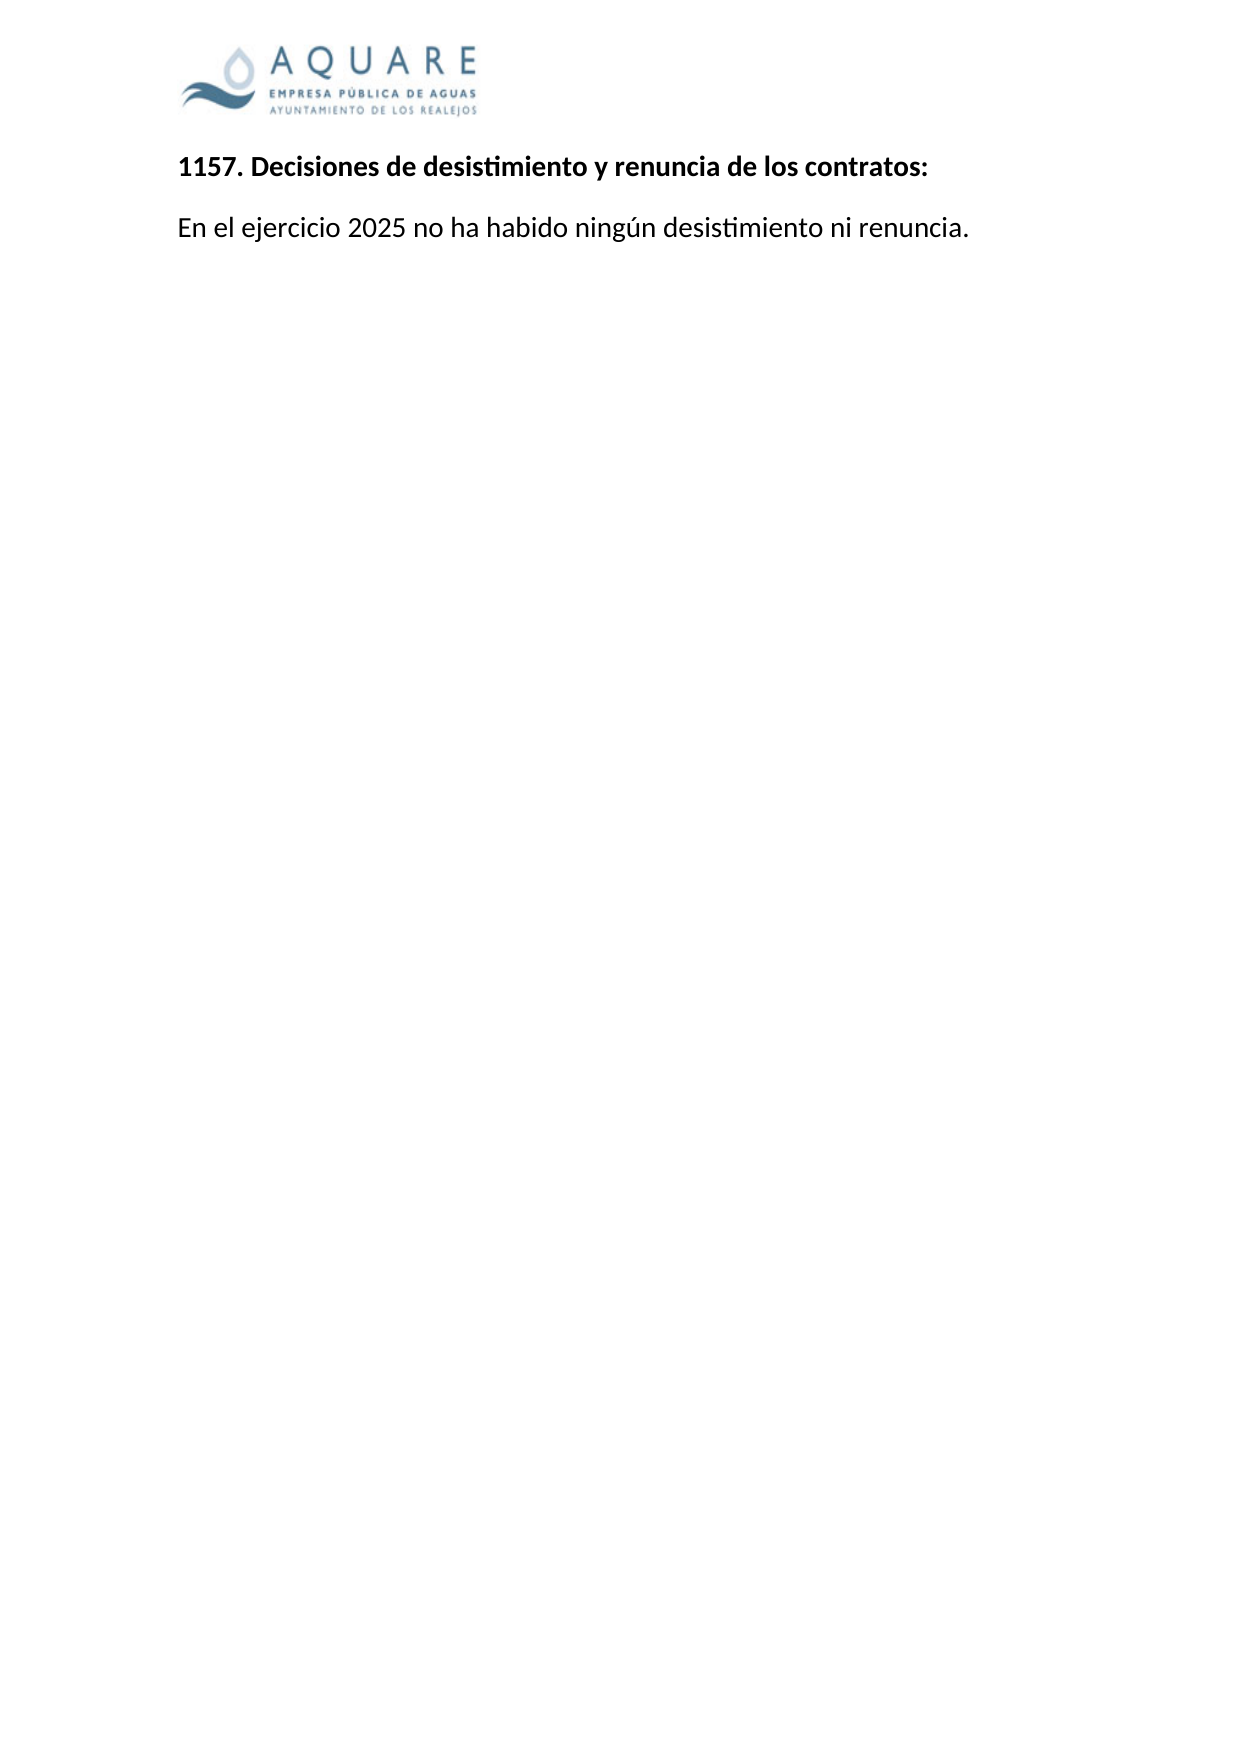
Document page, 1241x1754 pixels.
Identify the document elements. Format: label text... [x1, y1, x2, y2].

text 1157. Decisiones de desistimiento y renuncia de los contratos: [177, 148, 1063, 183]
text En el ejercicio 2025 no ha habido ningún desistimiento ni renuncia. [177, 209, 1063, 245]
